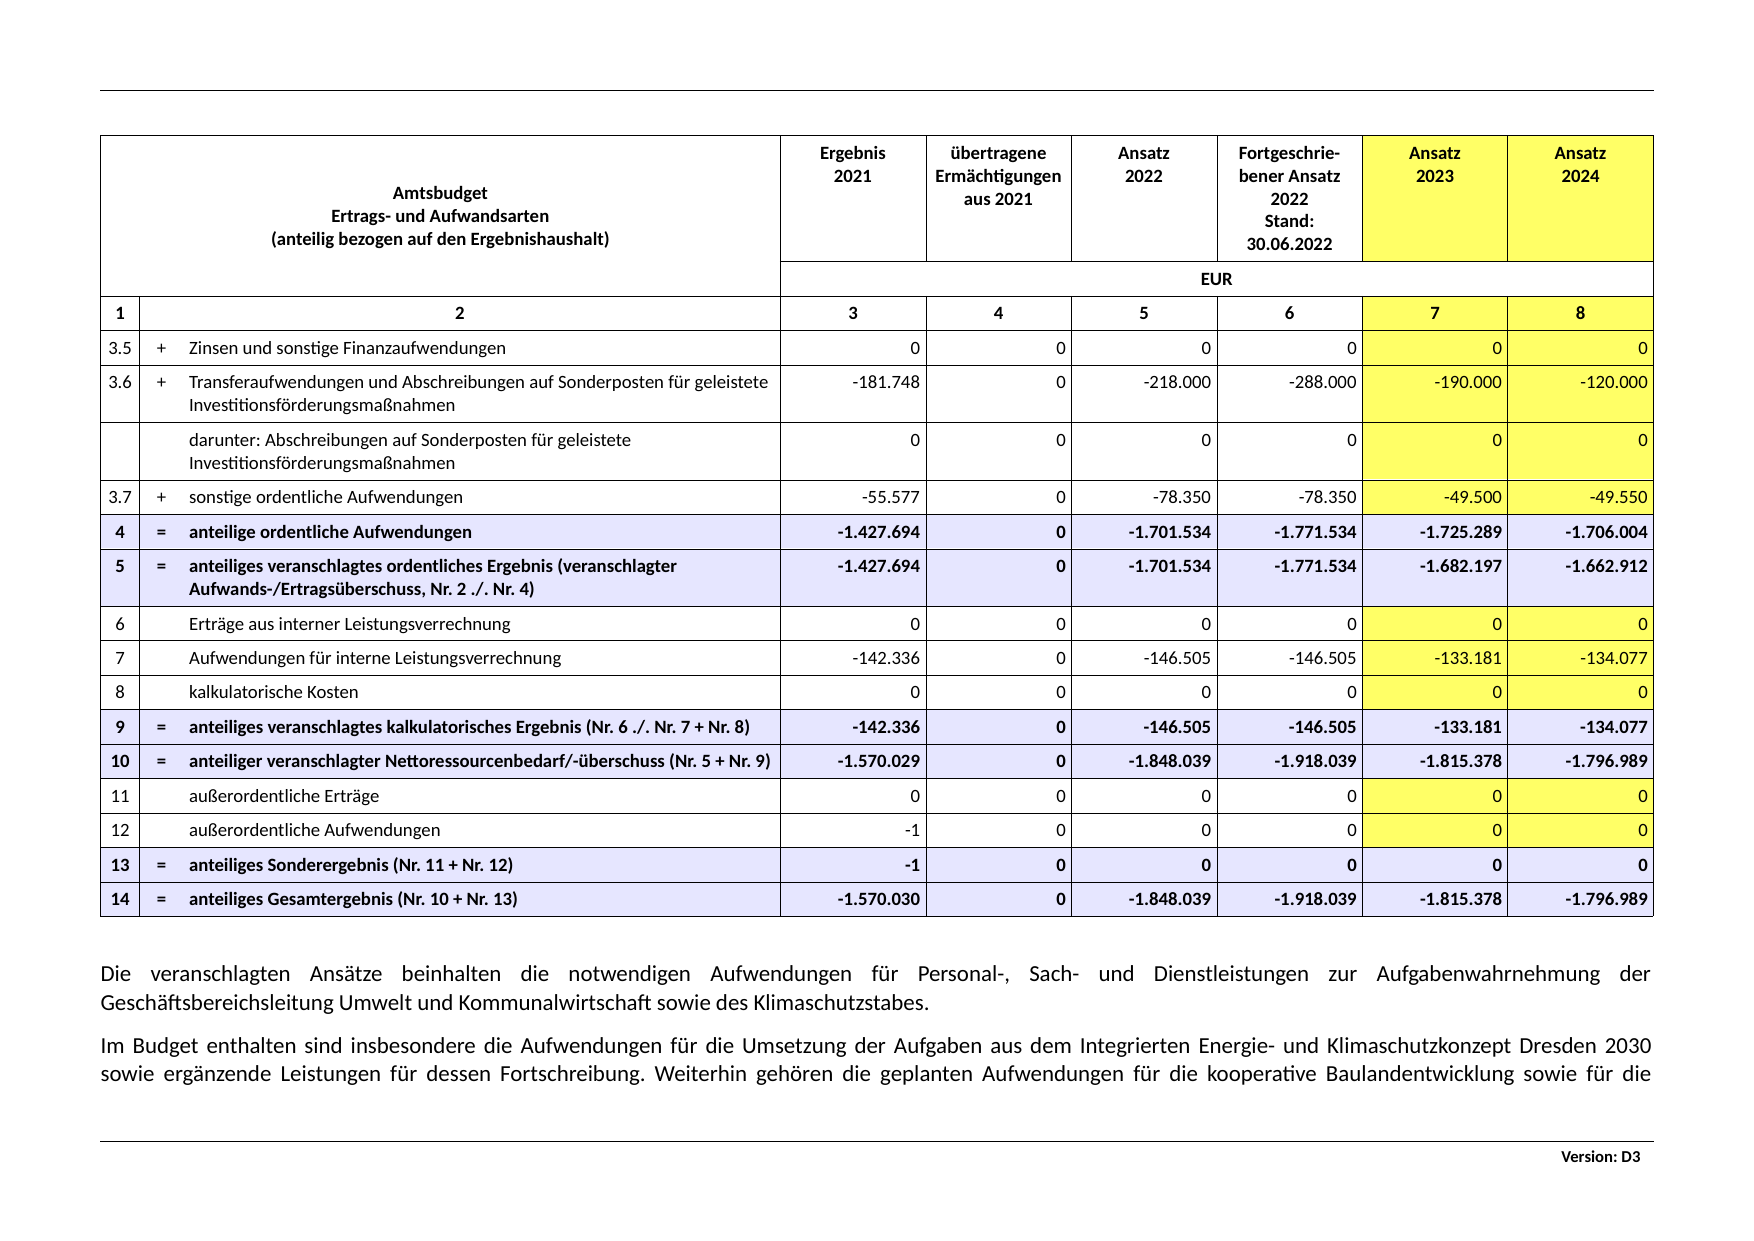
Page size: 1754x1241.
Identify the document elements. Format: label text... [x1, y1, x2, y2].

table_cell -49.550 [1508, 481, 1653, 514]
table_cell -1.570.029 [781, 745, 926, 778]
table_cell außerordentliche Erträge [183, 779, 780, 813]
table_cell Erträge aus interner Leistungsverrechnung [183, 607, 780, 640]
table_cell 0 [1218, 676, 1362, 709]
table_header übertragene Ermächtigungen aus 2021 [927, 136, 1071, 261]
table_cell anteiliges veranschlagtes kalkulatorisches Ergebnis (Nr. 6 ./. Nr. 7 + Nr. 8) [183, 710, 780, 744]
table_cell 0 [781, 423, 926, 479]
table_cell 0 [1218, 607, 1362, 640]
table_cell 0 [1363, 814, 1507, 847]
table_cell -142.336 [781, 710, 926, 744]
table_cell + [140, 481, 183, 514]
table_cell kalkulatorische Kosten [183, 676, 780, 709]
table_header Fortgeschrie-bener Ansatz 2022 Stand: 30.06.2022 [1218, 136, 1362, 261]
table_cell 0 [1072, 848, 1217, 882]
table_cell -78.350 [1218, 481, 1362, 514]
table_cell 0 [1508, 779, 1653, 813]
table_cell 0 [1363, 779, 1507, 813]
table_cell 3.6 [101, 366, 139, 422]
table_cell -1.815.378 [1363, 745, 1507, 778]
table_cell 0 [927, 481, 1071, 514]
table_cell = [140, 848, 183, 882]
table_cell -1.427.694 [781, 550, 926, 606]
table_cell 0 [927, 331, 1071, 365]
table_cell 13 [101, 848, 139, 882]
table_cell 3.7 [101, 481, 139, 514]
table_cell -133.181 [1363, 641, 1507, 675]
table_cell 0 [1218, 423, 1362, 479]
table_cell 0 [927, 366, 1071, 422]
table_cell darunter: Abschreibungen auf Sonderposten für geleistete Investitionsförderungsmaßnahmen [183, 423, 780, 479]
table_header Ergebnis 2021 [781, 136, 926, 261]
table_cell 0 [1508, 607, 1653, 640]
table_cell 0 [781, 331, 926, 365]
table_cell -120.000 [1508, 366, 1653, 422]
table_cell 0 [1508, 814, 1653, 847]
table_cell anteiliges veranschlagtes ordentliches Ergebnis (veranschlagter Aufwands-/Ertragsüberschuss, Nr. 2 ./. Nr. 4) [183, 550, 780, 606]
table_cell -1.848.039 [1072, 745, 1217, 778]
table_cell 0 [1363, 848, 1507, 882]
table_cell 0 [927, 676, 1071, 709]
table_cell -1.662.912 [1508, 550, 1653, 606]
table_cell 7 [101, 641, 139, 675]
table_cell -1.701.534 [1072, 550, 1217, 606]
table_cell -1.427.694 [781, 515, 926, 548]
table_cell 0 [927, 710, 1071, 744]
table_cell -1.796.989 [1508, 745, 1653, 778]
table_cell 0 [781, 676, 926, 709]
table_cell anteilige ordentliche Aufwendungen [183, 515, 780, 548]
table_cell 9 [101, 710, 139, 744]
table_cell 6 [1218, 297, 1362, 330]
table_cell -1.796.989 [1508, 883, 1653, 916]
table_cell -1.848.039 [1072, 883, 1217, 916]
table_cell 7 [1363, 297, 1507, 330]
table_cell = [140, 883, 183, 916]
table_cell -1.701.534 [1072, 515, 1217, 548]
table_cell [140, 641, 183, 675]
table_cell 3 [781, 297, 926, 330]
table_cell 0 [1363, 607, 1507, 640]
table_cell anteiliges Sonderergebnis (Nr. 11 + Nr. 12) [183, 848, 780, 882]
table_cell 5 [1072, 297, 1217, 330]
table_cell 0 [927, 745, 1071, 778]
table_cell -55.577 [781, 481, 926, 514]
table_cell -1 [781, 848, 926, 882]
table_cell + [140, 366, 183, 422]
table_cell [140, 607, 183, 640]
table_cell 14 [101, 883, 139, 916]
table_cell 0 [1218, 814, 1362, 847]
table_cell 0 [1072, 676, 1217, 709]
table_cell 0 [1072, 607, 1217, 640]
table_cell -1.725.289 [1363, 515, 1507, 548]
table_cell 0 [927, 515, 1071, 548]
table_cell [140, 423, 183, 479]
table_cell anteiliger veranschlagter Nettoressourcenbedarf/-überschuss (Nr. 5 + Nr. 9) [183, 745, 780, 778]
table_cell 0 [1072, 423, 1217, 479]
table_cell 1 [101, 297, 139, 330]
table_cell -288.000 [1218, 366, 1362, 422]
table_cell -142.336 [781, 641, 926, 675]
table_cell 0 [927, 779, 1071, 813]
table_cell 0 [927, 641, 1071, 675]
table_cell + [140, 331, 183, 365]
table_cell 0 [927, 814, 1071, 847]
table_cell außerordentliche Aufwendungen [183, 814, 780, 847]
table_cell -49.500 [1363, 481, 1507, 514]
table_cell 5 [101, 550, 139, 606]
table_cell Transferaufwendungen und Abschreibungen auf Sonderposten für geleistete Investitionsförderungsmaßnahmen [183, 366, 780, 422]
table_cell 8 [101, 676, 139, 709]
table_cell 0 [927, 848, 1071, 882]
table_cell 0 [1508, 423, 1653, 479]
table_cell -146.505 [1072, 710, 1217, 744]
table_cell 3.5 [101, 331, 139, 365]
table_cell 0 [1218, 779, 1362, 813]
table_cell 0 [1072, 814, 1217, 847]
table_cell -1.706.004 [1508, 515, 1653, 548]
table_cell [140, 676, 183, 709]
table_header Amtsbudget Ertrags- und Aufwandsarten (anteilig bezogen auf den Ergebnishaushalt) [101, 136, 780, 296]
table_cell 8 [1508, 297, 1653, 330]
table_cell 11 [101, 779, 139, 813]
table_cell 0 [927, 423, 1071, 479]
table_cell -133.181 [1363, 710, 1507, 744]
table_cell 0 [1072, 331, 1217, 365]
table_cell 4 [927, 297, 1071, 330]
table_cell Zinsen und sonstige Finanzaufwendungen [183, 331, 780, 365]
table_cell -146.505 [1218, 710, 1362, 744]
table_cell -1.771.534 [1218, 515, 1362, 548]
text Im Budget enthalten sind insbesondere die Aufwendungen für die Umsetzung der Aufgaben aus dem Integrierten Energie- und Klimaschutzkonzept Dresden 2030 sowie ergänzende Leistungen für dessen Fortschreibung. Weiterhin gehören die geplanten Aufwendungen für die kooperative Baulandentwicklung sowie für die [100, 1031, 1653, 1087]
table_cell -78.350 [1072, 481, 1217, 514]
table_header Ansatz 2022 [1072, 136, 1217, 261]
table_cell = [140, 550, 183, 606]
table_cell sonstige ordentliche Aufwendungen [183, 481, 780, 514]
table_cell 0 [1218, 331, 1362, 365]
table_cell -146.505 [1072, 641, 1217, 675]
table_cell 0 [1363, 423, 1507, 479]
table_cell 0 [1508, 331, 1653, 365]
table_cell Aufwendungen für interne Leistungsverrechnung [183, 641, 780, 675]
table_cell 12 [101, 814, 139, 847]
table_cell = [140, 710, 183, 744]
table_cell 4 [101, 515, 139, 548]
table_cell 0 [927, 607, 1071, 640]
table_cell 0 [1508, 848, 1653, 882]
table_cell -1.570.030 [781, 883, 926, 916]
table_cell -1.771.534 [1218, 550, 1362, 606]
table_cell 6 [101, 607, 139, 640]
table_cell anteiliges Gesamtergebnis (Nr. 10 + Nr. 13) [183, 883, 780, 916]
table_cell -190.000 [1363, 366, 1507, 422]
table_cell EUR [781, 262, 1653, 296]
table_cell = [140, 515, 183, 548]
table_header Ansatz 2023 [1363, 136, 1507, 261]
table_cell 0 [781, 779, 926, 813]
table_cell 0 [927, 550, 1071, 606]
table_cell -1.815.378 [1363, 883, 1507, 916]
table_cell [140, 814, 183, 847]
table_cell -181.748 [781, 366, 926, 422]
table_cell [101, 423, 139, 479]
table_cell -1.918.039 [1218, 883, 1362, 916]
table_cell 0 [1363, 676, 1507, 709]
table_cell 10 [101, 745, 139, 778]
table_cell -1 [781, 814, 926, 847]
table_cell -1.918.039 [1218, 745, 1362, 778]
table_cell -146.505 [1218, 641, 1362, 675]
table_cell -1.682.197 [1363, 550, 1507, 606]
table_cell 0 [1508, 676, 1653, 709]
table_header Ansatz 2024 [1508, 136, 1653, 261]
table_cell 0 [1072, 779, 1217, 813]
table_cell 0 [781, 607, 926, 640]
table_cell -218.000 [1072, 366, 1217, 422]
table_cell -134.077 [1508, 641, 1653, 675]
table_cell 2 [140, 297, 780, 330]
table_cell -134.077 [1508, 710, 1653, 744]
table_cell 0 [1218, 848, 1362, 882]
table_cell [140, 779, 183, 813]
table_cell = [140, 745, 183, 778]
table_cell 0 [1363, 331, 1507, 365]
text Die veranschlagten Ansätze beinhalten die notwendigen Aufwendungen für Personal-, Sach- und Dienstleistungen zur Aufgabenwahrnehmung der Geschäftsbereichsleitung Umwelt und Kommunalwirtschaft sowie des Klimaschutzstabes. [100, 959, 1653, 1016]
table_cell 0 [927, 883, 1071, 916]
